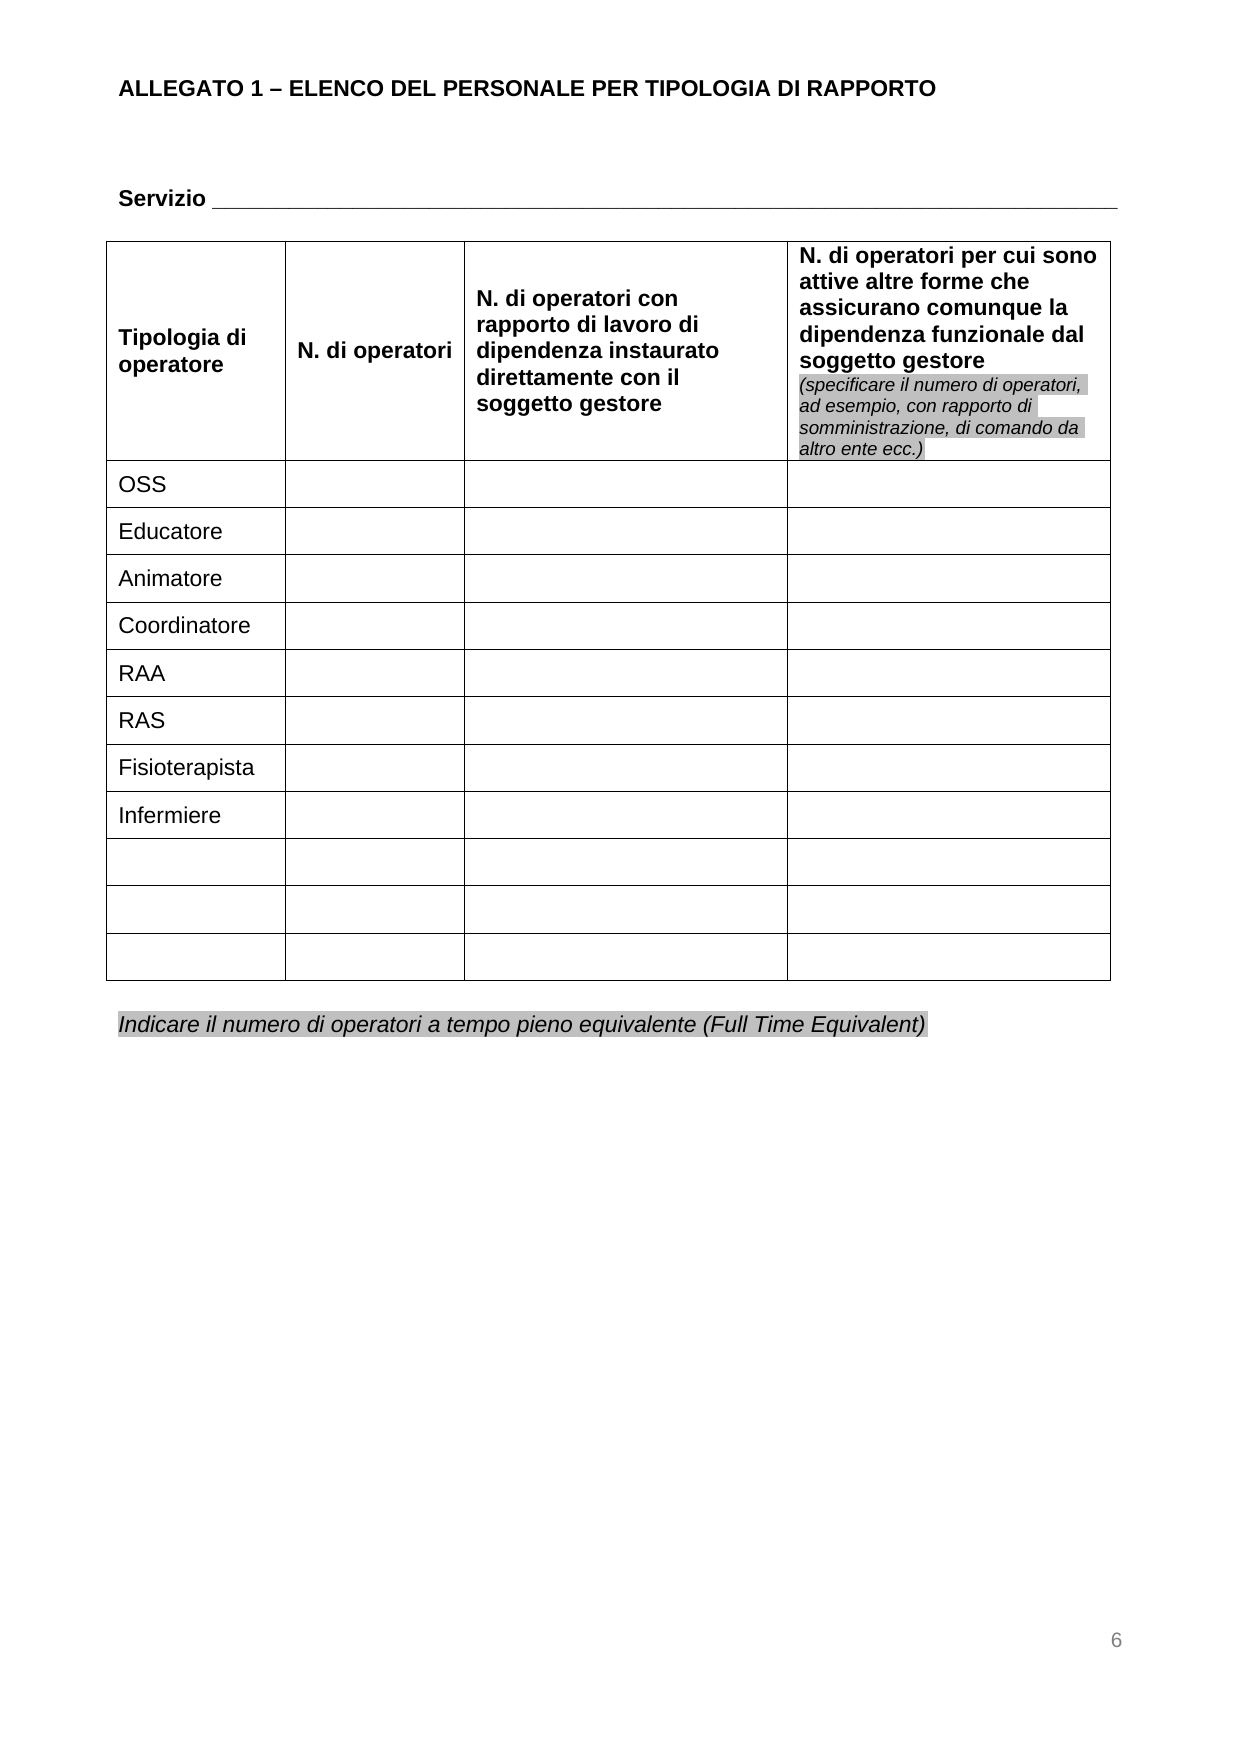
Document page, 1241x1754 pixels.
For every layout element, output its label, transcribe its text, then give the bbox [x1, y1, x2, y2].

table_cell [286, 886, 464, 933]
table_header Tipologia di operatore [107, 242, 285, 460]
table_cell Fisioterapista [107, 745, 285, 791]
table_cell [465, 461, 787, 507]
table_cell [465, 934, 787, 980]
text Servizio _______________________________________________________________________ [118, 185, 1122, 212]
table_cell [465, 603, 787, 649]
table_cell [788, 461, 1110, 507]
table_header N. di operatori con rapporto di lavoro di dipendenza instaurato direttamente con il soggetto gestore [465, 242, 787, 460]
table_cell [465, 886, 787, 933]
table_cell [788, 697, 1110, 743]
table_header N. di operatori [286, 242, 464, 460]
text ALLEGATO 1 – ELENCO DEL PERSONALE PER TIPOLOGIA DI RAPPORTO [118, 75, 1122, 101]
table_cell [788, 650, 1110, 696]
table_cell Educatore [107, 508, 285, 554]
table_cell [286, 745, 464, 791]
table_cell [465, 508, 787, 554]
table_cell [465, 697, 787, 743]
table_header N. di operatori per cui sono attive altre forme che assicurano comunque la dipendenza funzionale dal soggetto gestore (specificare il numero di operatori, ad esempio, con rapporto di somministrazione, di comando da altro ente ecc.) [788, 242, 1110, 460]
table_cell [788, 839, 1110, 885]
table_cell Coordinatore [107, 603, 285, 649]
table_cell [286, 934, 464, 980]
text Indicare il numero di operatori a tempo pieno equivalente (Full Time Equivalent) [118, 1011, 1122, 1037]
table_cell [107, 886, 285, 933]
table_cell [465, 792, 787, 838]
table_cell [465, 745, 787, 791]
table_cell [465, 650, 787, 696]
table_cell RAS [107, 697, 285, 743]
table_cell [788, 886, 1110, 933]
table_cell [788, 792, 1110, 838]
table_cell Infermiere [107, 792, 285, 838]
table_cell Animatore [107, 555, 285, 602]
table_cell OSS [107, 461, 285, 507]
table_cell [107, 934, 285, 980]
table_cell [788, 934, 1110, 980]
table_cell [286, 461, 464, 507]
table_cell [286, 650, 464, 696]
table_cell [788, 745, 1110, 791]
table_cell [788, 555, 1110, 602]
table_cell [286, 839, 464, 885]
table_cell [788, 603, 1110, 649]
table_cell [286, 603, 464, 649]
table_cell [286, 555, 464, 602]
table_cell [286, 697, 464, 743]
table_cell [286, 792, 464, 838]
table_cell [286, 508, 464, 554]
table_cell [107, 839, 285, 885]
table_cell RAA [107, 650, 285, 696]
table_cell [465, 839, 787, 885]
table_cell [788, 508, 1110, 554]
table_cell [465, 555, 787, 602]
